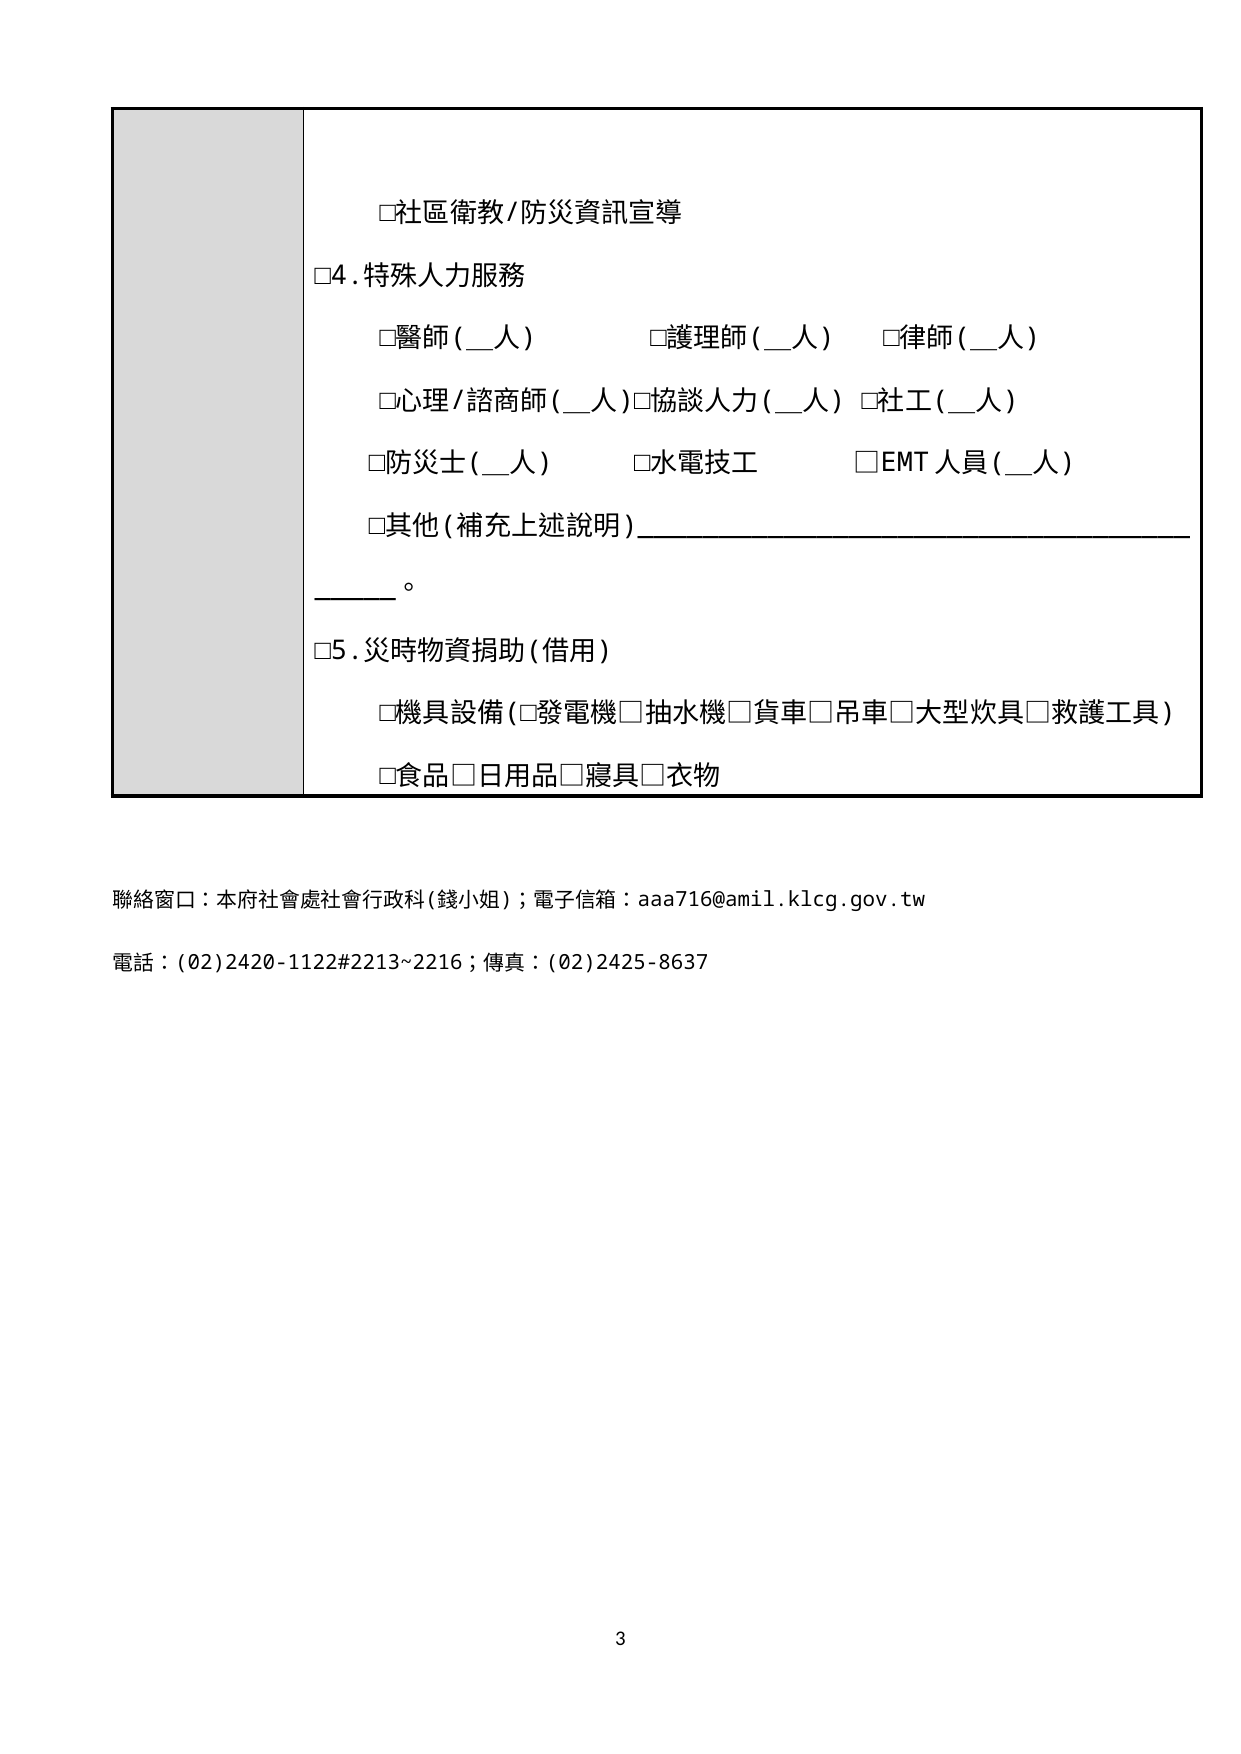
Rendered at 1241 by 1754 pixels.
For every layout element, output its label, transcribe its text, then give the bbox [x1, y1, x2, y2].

table_cell [114, 110, 303, 794]
text 電話：(02)2420-1122#2213~2216；傳真：(02)2425-8637 [112, 919, 1128, 982]
text 聯絡窗口：本府社會處社會行政科(錢小姐)；電子信箱：aaa716@amil.klcg.gov.tw [112, 857, 1128, 919]
table_cell □社區衛教/防災資訊宣導 □4.特殊人力服務 □醫師(＿人) □護理師(＿人) □律師(＿人) □心理/諮商師(＿人)□協談人力(＿人) □社工(＿人) □防災士(＿人) □水電技工 □EMT人員(＿人) □其他(補充上述說明)_______________________________________。 □5.災時物資捐助(借用) □機具設備(□發電機□抽水機□貨車□吊車□大型炊具□救護工具) □食品□日用品□寢具□衣物 [304, 110, 1200, 794]
